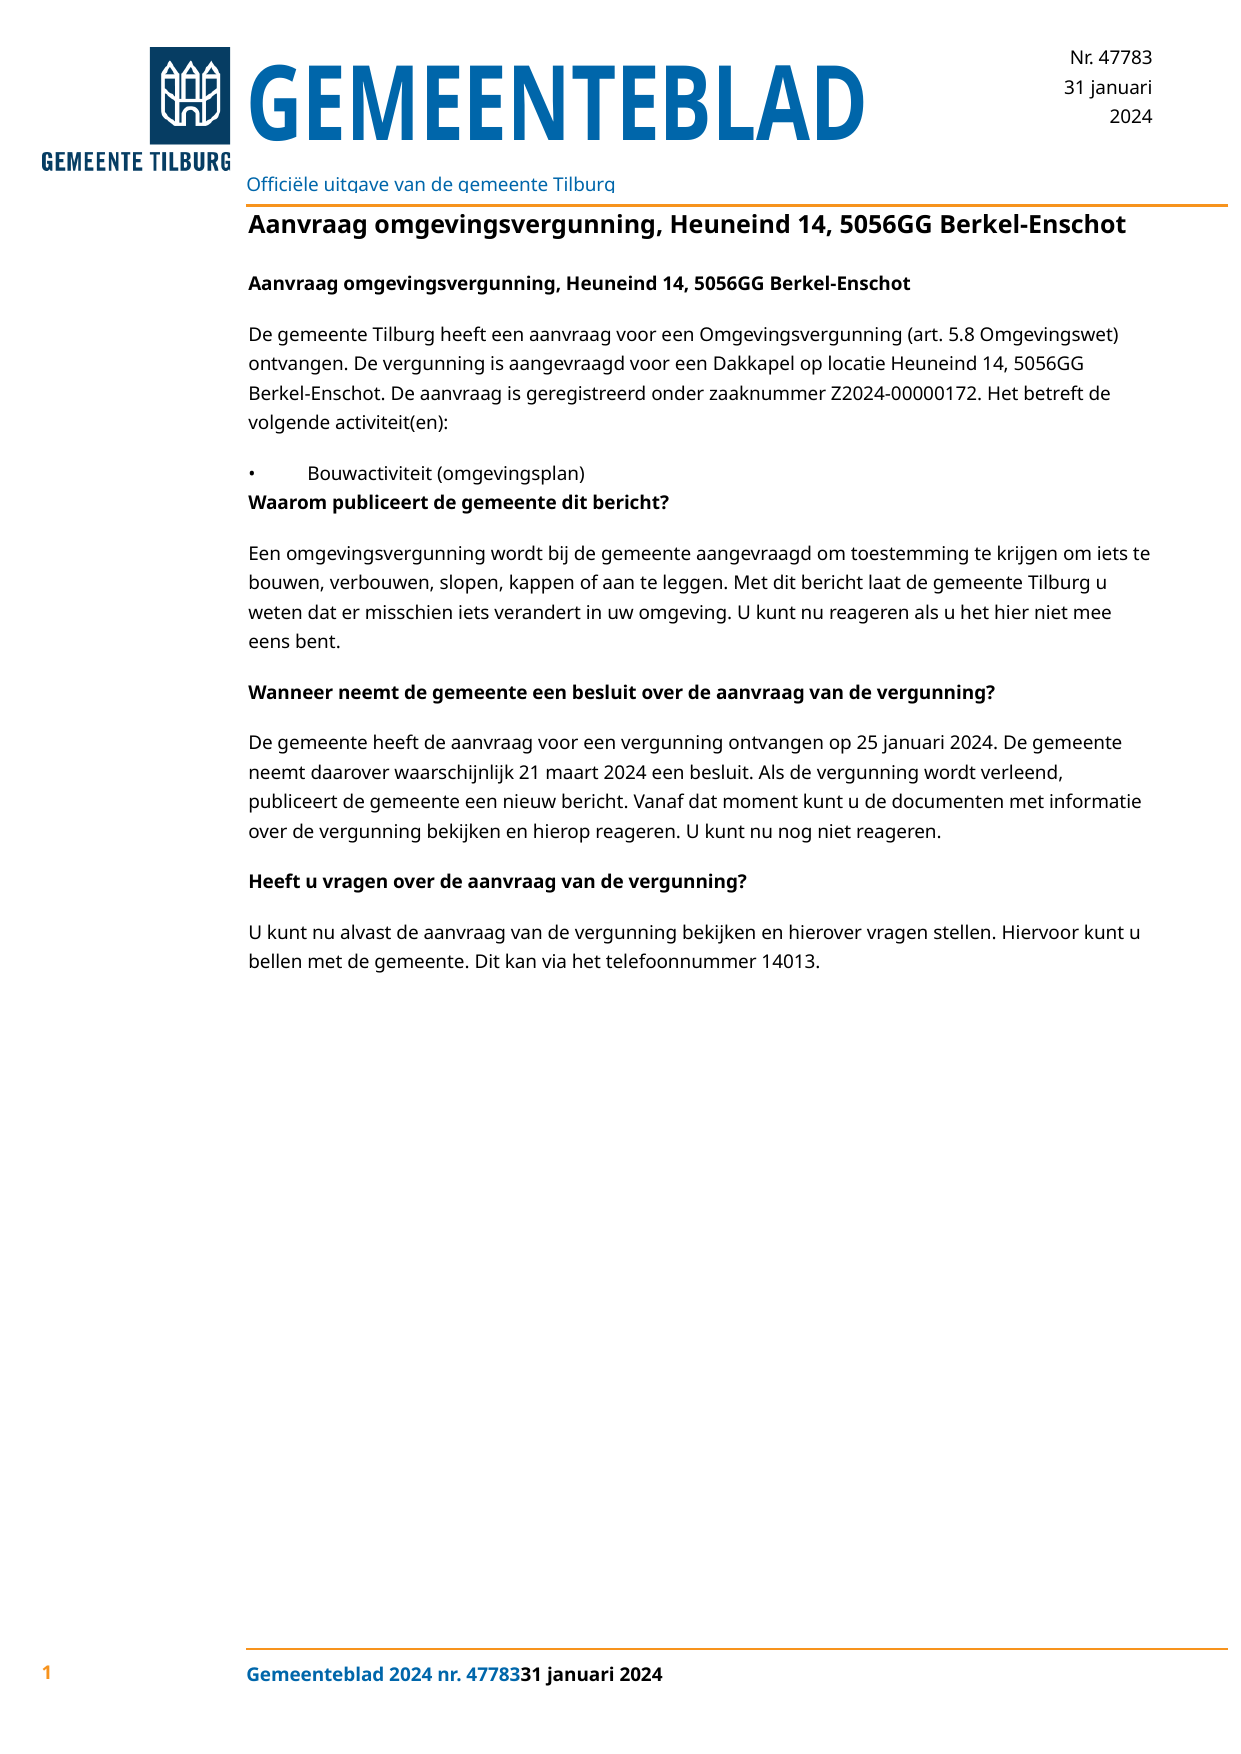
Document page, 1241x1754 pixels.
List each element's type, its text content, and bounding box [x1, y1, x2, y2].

text Aanvraag omgevingsvergunning, Heuneind 14, 5056GG Berkel-Enschot [248, 207, 1152, 241]
text Heeft u vragen over de aanvraag van de vergunning? [248, 869, 1152, 894]
text Een omgevingsvergunning wordt bij de gemeente aangevraagd om toestemming te krijgen om iets te bouwen, verbouwen, slopen, kappen of aan te leggen. Met dit bericht laat de gemeente Tilburg u weten dat er misschien iets verandert in uw omgeving. U kunt nu reageren als u het hier niet mee eens bent. [248, 540, 1152, 654]
text Wanneer neemt de gemeente een besluit over de aanvraag van de vergunning? [248, 679, 1152, 705]
text De gemeente Tilburg heeft een aanvraag voor een Omgevingsvergunning (art. 5.8 Omgevingswet) ontvangen. De vergunning is aangevraagd voor een Dakkapel op locatie Heuneind 14, 5056GG Berkel-Enschot. De aanvraag is geregistreerd onder zaaknummer Z2024-00000172. Het betreft de volgende activiteit(en): [248, 321, 1152, 435]
list Bouwactiviteit (omgevingsplan) [248, 460, 1152, 486]
text Waarom publiceert de gemeente dit bericht? [248, 489, 1152, 515]
text Aanvraag omgevingsvergunning, Heuneind 14, 5056GG Berkel-Enschot [248, 270, 1152, 296]
text De gemeente heeft de aanvraag voor een vergunning ontvangen op 25 januari 2024. De gemeente neemt daarover waarschijnlijk 21 maart 2024 een besluit. Als de vergunning wordt verleend, publiceert de gemeente een nieuw bericht. Vanaf dat moment kunt u de documenten met informatie over de vergunning bekijken en hierop reageren. U kunt nu nog niet reageren. [248, 729, 1152, 844]
text U kunt nu alvast de aanvraag van de vergunning bekijken en hierover vragen stellen. Hiervoor kunt u bellen met de gemeente. Dit kan via het telefoonnummer 14013. [248, 919, 1152, 974]
picture [41, 47, 231, 172]
